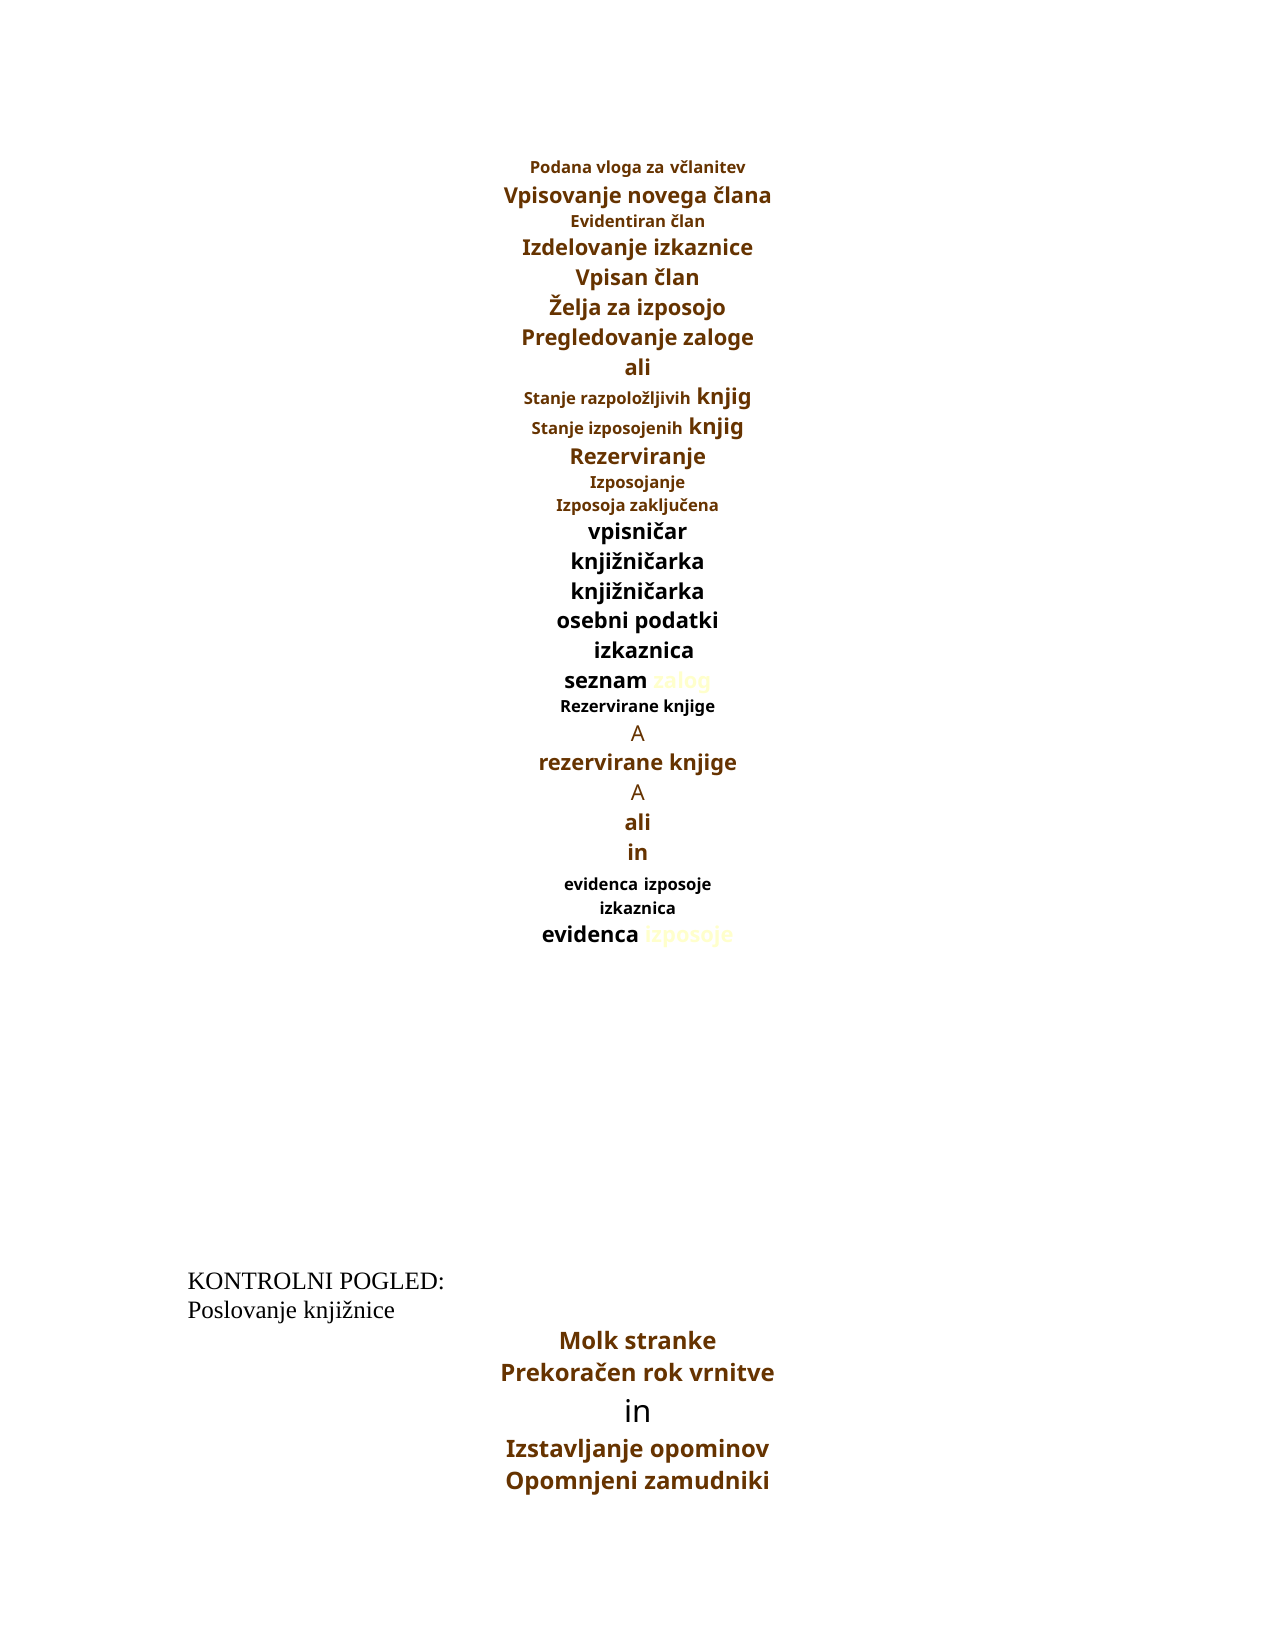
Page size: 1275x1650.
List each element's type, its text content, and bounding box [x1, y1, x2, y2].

text KONTROLNI POGLED: [187, 1266, 1088, 1295]
text in [187, 837, 1088, 866]
text knjižničarka [187, 546, 1088, 576]
text Vpisovanje novega člana [187, 180, 1088, 209]
text Evidentiran član [187, 209, 1088, 232]
text izkaznica [200, 635, 1088, 665]
text in [187, 1389, 1088, 1431]
text vpisničar [187, 516, 1088, 546]
text Izdelovanje izkaznice [187, 232, 1088, 262]
text Opomnjeni zamudniki [187, 1464, 1088, 1497]
text knjižničarka [187, 576, 1088, 605]
text Vpisan član [187, 262, 1088, 292]
text rezervirane knjige [187, 747, 1088, 777]
text izkaznica [187, 896, 1088, 919]
text ali [187, 807, 1088, 837]
text Stanje razpoložljivih knjig [187, 381, 1088, 411]
text Podana vloga za včlanitev [187, 150, 1088, 180]
text Prekoračen rok vrnitve [187, 1356, 1088, 1389]
text A [187, 717, 1088, 747]
text evidenca izposoje [187, 919, 1088, 949]
text seznam zalog [187, 665, 1088, 695]
text Stanje izposojenih knjig [187, 411, 1088, 441]
text Pregledovanje zaloge [187, 322, 1088, 351]
text Molk stranke [187, 1323, 1088, 1356]
text Poslovanje knjižnice [187, 1295, 1088, 1323]
text evidenca izposoje [187, 866, 1088, 896]
text Rezervirane knjige [187, 695, 1088, 717]
text Izposoja zaključena [187, 493, 1088, 516]
text Izposojanje [187, 471, 1088, 493]
text Rezerviranje [187, 441, 1088, 471]
text ali [187, 351, 1088, 381]
text osebni podatki [187, 605, 1088, 635]
text Izstavljanje opominov [187, 1431, 1088, 1464]
text A [187, 777, 1088, 807]
text Želja za izposojo [187, 292, 1088, 322]
